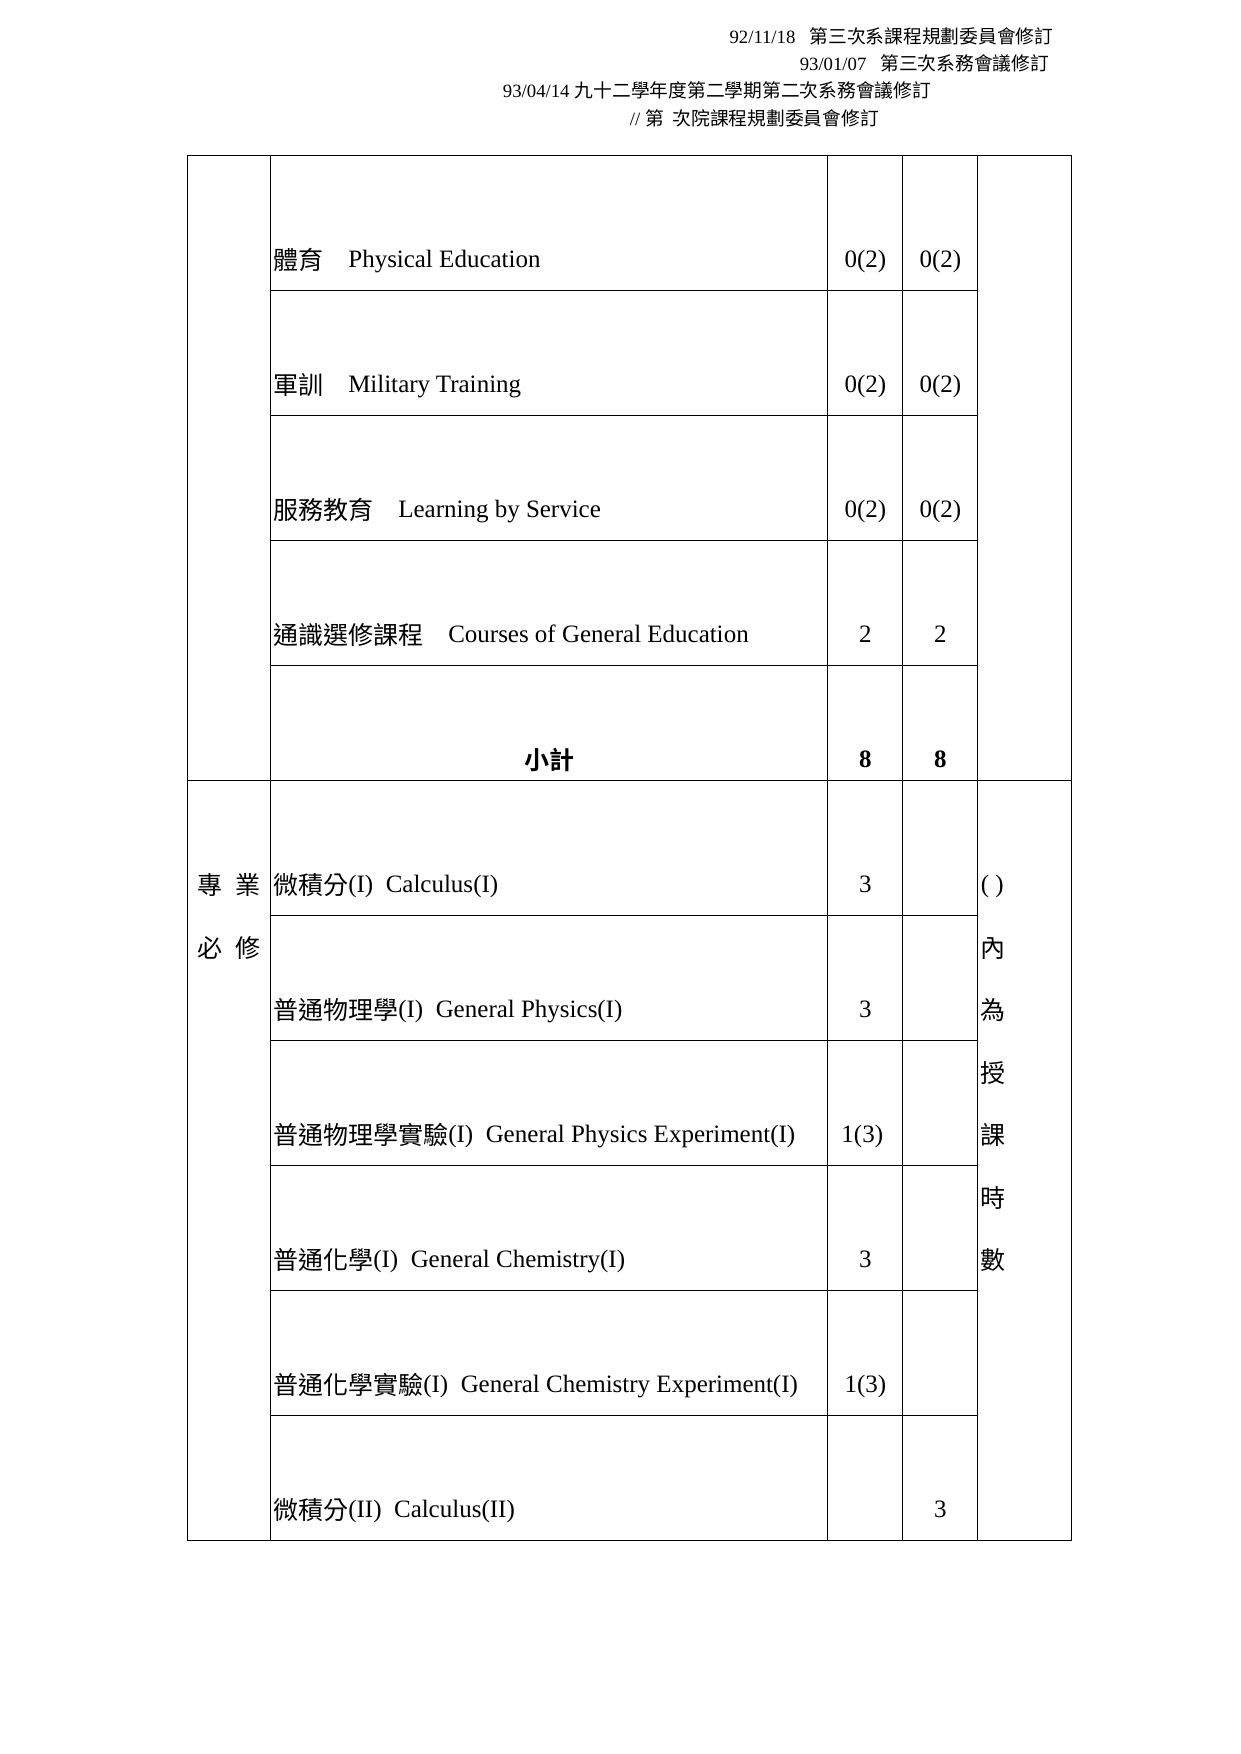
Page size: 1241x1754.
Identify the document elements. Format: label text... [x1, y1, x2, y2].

table_cell 8 [828, 666, 902, 780]
table_cell 普通物理學實驗(I) General Physics Experiment(I) [271, 1041, 827, 1165]
table_cell 0(2) [903, 416, 977, 540]
table_cell 1(3) [828, 1041, 902, 1165]
table_cell 0(2) [903, 156, 977, 290]
table_cell 0(2) [828, 291, 902, 415]
table_cell 2 [903, 541, 977, 665]
table_cell 微積分(I) Calculus(I) [271, 781, 827, 915]
table_cell ( ) 內 為 授 課 時 數 [978, 781, 1071, 1540]
table_cell [903, 916, 977, 1040]
table_cell 通識選修課程 Courses of General Education [271, 541, 827, 665]
table_cell 1(3) [828, 1291, 902, 1415]
table_cell 體育 Physical Education [271, 156, 827, 290]
table_cell 微積分(II) Calculus(II) [271, 1416, 827, 1540]
table_cell 3 [828, 1166, 902, 1290]
table_cell [903, 1291, 977, 1415]
table_cell 軍訓 Military Training [271, 291, 827, 415]
table_cell 3 [828, 916, 902, 1040]
table_cell 專 業 必 修 [188, 781, 270, 1540]
table_cell 服務教育 Learning by Service [271, 416, 827, 540]
table_cell 0(2) [828, 156, 902, 290]
table_cell 0(2) [903, 291, 977, 415]
table_cell [903, 1166, 977, 1290]
table_cell 8 [903, 666, 977, 780]
table_cell [903, 1041, 977, 1165]
table_cell [828, 1416, 902, 1540]
table_cell 0(2) [828, 416, 902, 540]
table_cell 2 [828, 541, 902, 665]
table_cell 普通化學(I) General Chemistry(I) [271, 1166, 827, 1290]
table_cell 3 [903, 1416, 977, 1540]
table_cell 普通化學實驗(I) General Chemistry Experiment(I) [271, 1291, 827, 1415]
table_cell [188, 156, 270, 780]
table_cell 3 [828, 781, 902, 915]
table_cell 普通物理學(I) General Physics(I) [271, 916, 827, 1040]
table_cell [903, 781, 977, 915]
table_cell [978, 156, 1071, 780]
table_cell 小計 [271, 666, 827, 780]
